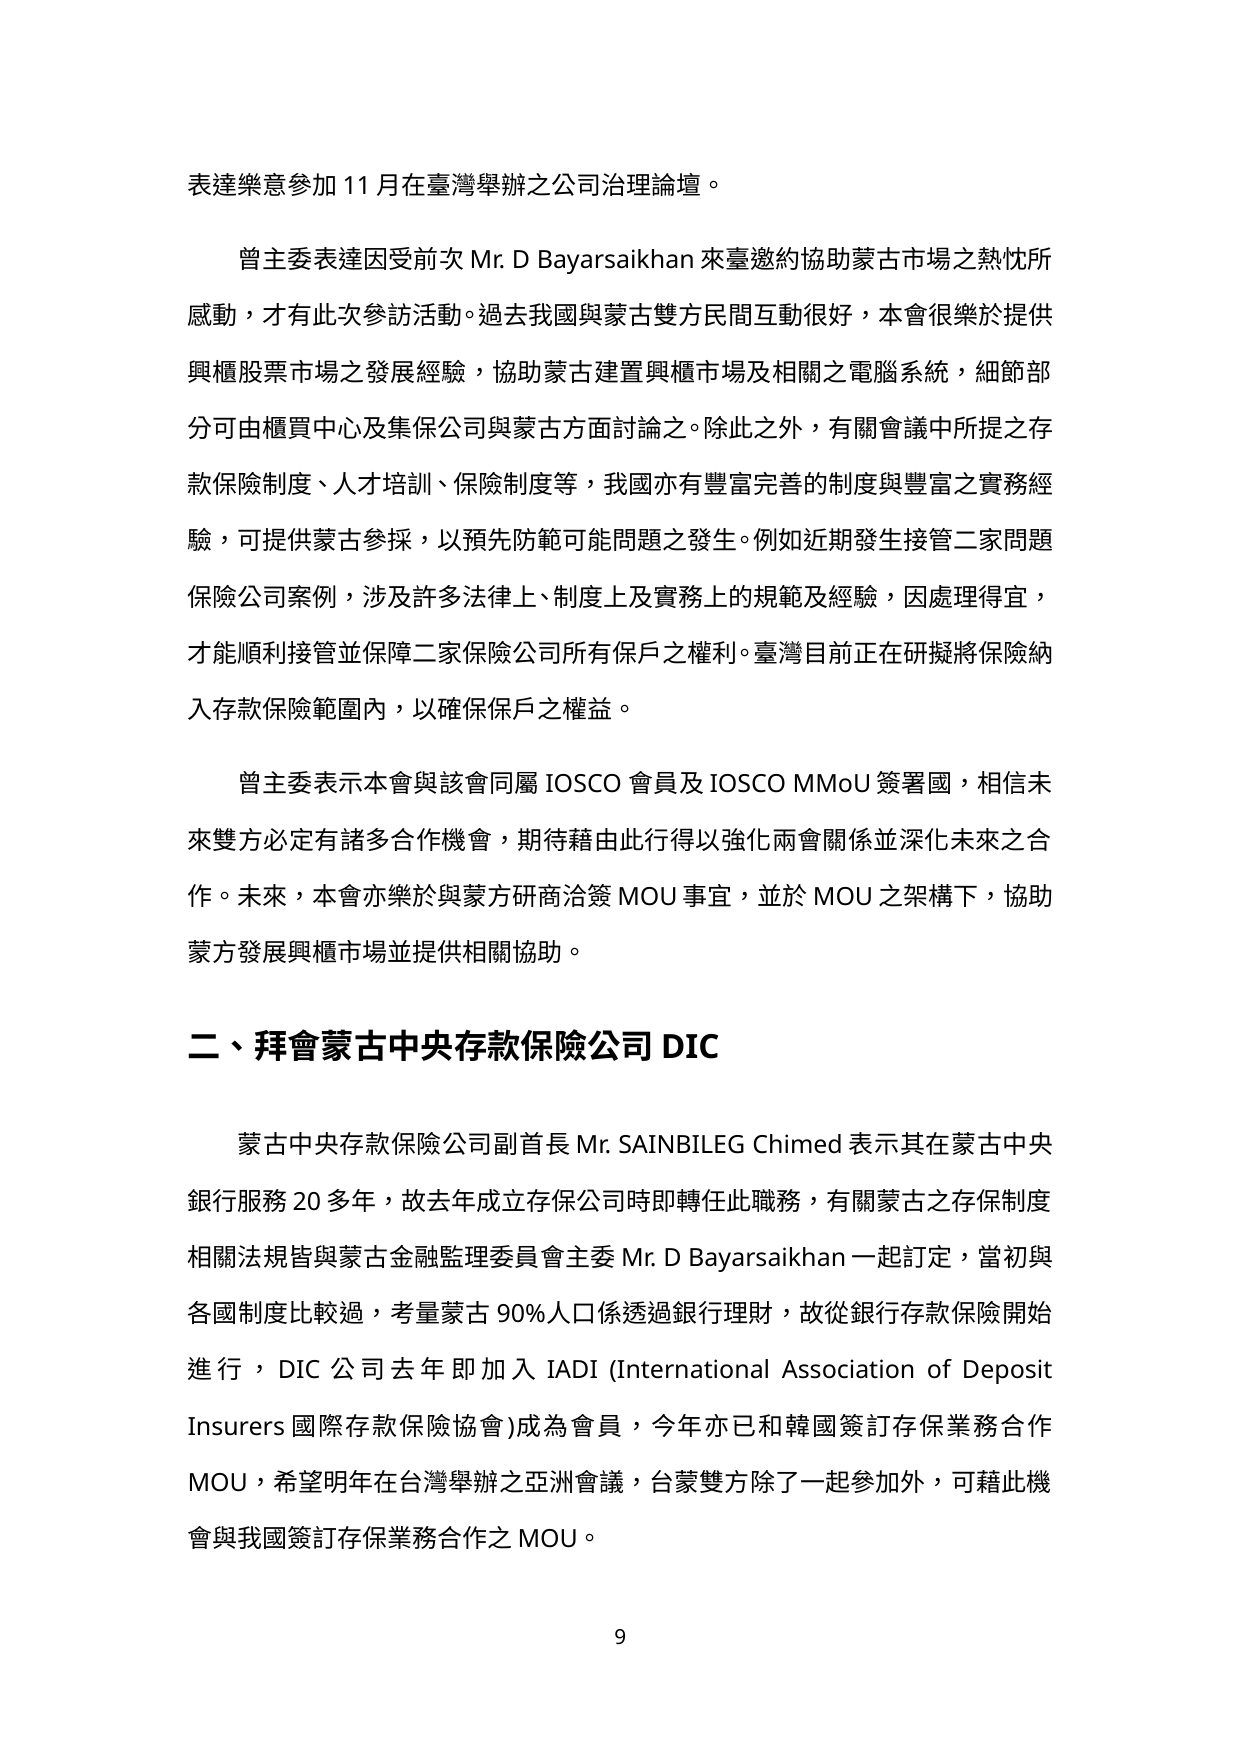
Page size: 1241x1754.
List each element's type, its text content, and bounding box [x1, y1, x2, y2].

text 曾主委表達因受前次Mr. D Bayarsaikhan來臺邀約協助蒙古市場之熱忱所感動，才有此次參訪活動。過去我國與蒙古雙方民間互動很好，本會很樂於提供興櫃股票市場之發展經驗，協助蒙古建置興櫃市場及相關之電腦系統，細節部分可由櫃買中心及集保公司與蒙古方面討論之。除此之外，有關會議中所提之存款保險制度、人才培訓、保險制度等，我國亦有豐富完善的制度與豐富之實務經驗，可提供蒙古參採，以預先防範可能問題之發生。例如近期發生接管二家問題保險公司案例，涉及許多法律上、制度上及實務上的規範及經驗，因處理得宜，才能順利接管並保障二家保險公司所有保戶之權利。臺灣目前正在研擬將保險納入存款保險範圍內，以確保保戶之權益。 [187, 239, 1053, 726]
text 二、拜會蒙古中央存款保險公司DIC [187, 1006, 1053, 1081]
text 蒙古中央存款保險公司副首長Mr. SAINBILEG Chimed表示其在蒙古中央銀行服務20多年，故去年成立存保公司時即轉任此職務，有關蒙古之存保制度相關法規皆與蒙古金融監理委員會主委Mr. D Bayarsaikhan一起訂定，當初與各國制度比較過，考量蒙古90%人口係透過銀行理財，故從銀行存款保險開始進行，DIC公司去年即加入IADI (International Association of Deposit Insurers國際存款保險協會)成為會員，今年亦已和韓國簽訂存保業務合作MOU，希望明年在台灣舉辦之亞洲會議，台蒙雙方除了一起參加外，可藉此機會與我國簽訂存保業務合作之MOU。 [187, 1124, 1053, 1556]
text 曾主委表示本會與該會同屬IOSCO 會員及IOSCO MMoU簽署國，相信未來雙方必定有諸多合作機會，期待藉由此行得以強化兩會關係並深化未來之合作。未來，本會亦樂於與蒙方研商洽簽MOU事宜，並於MOU之架構下，協助蒙方發展興櫃市場並提供相關協助。 [187, 763, 1053, 969]
text 表達樂意參加11月在臺灣舉辦之公司治理論壇。 [187, 164, 1053, 202]
